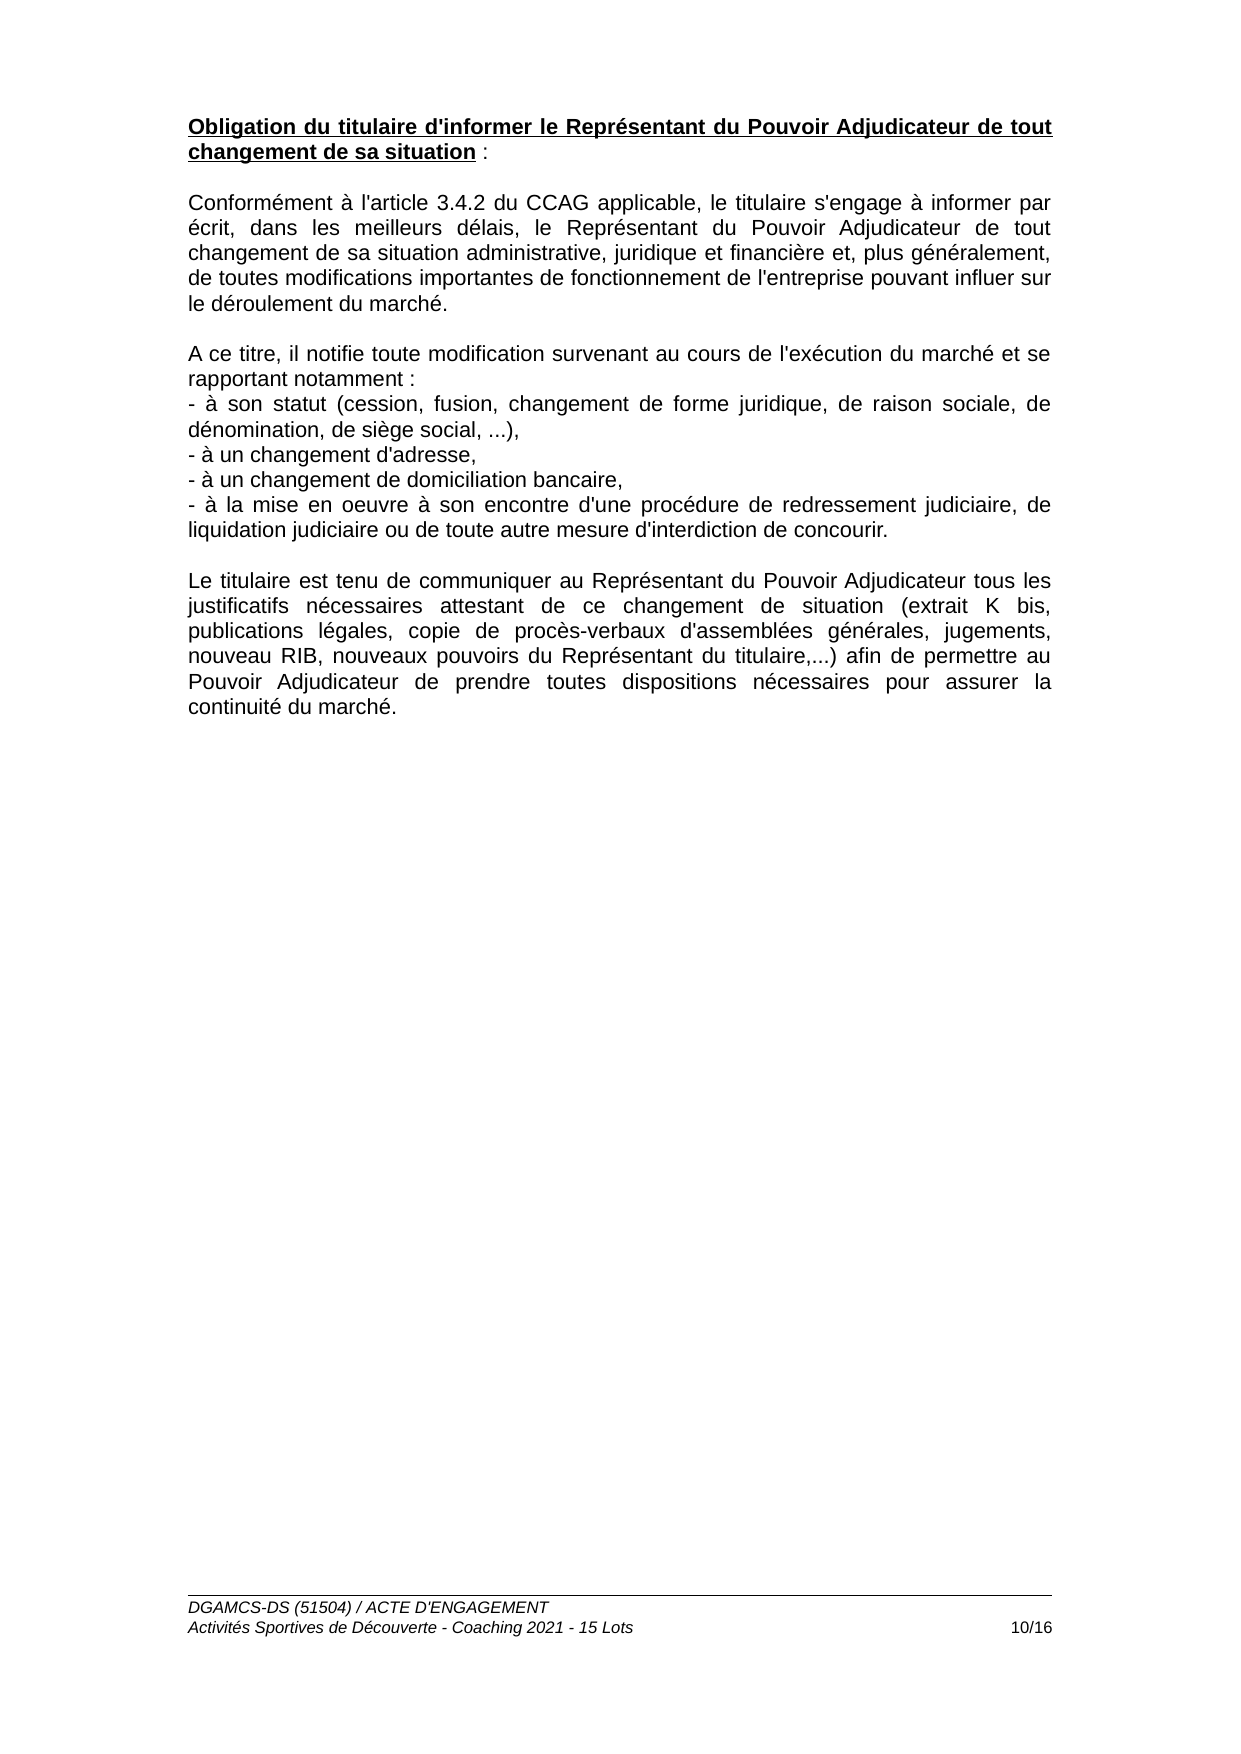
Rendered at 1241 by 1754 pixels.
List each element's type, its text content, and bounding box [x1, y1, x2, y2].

text changement de sa situation : [188, 137, 1052, 164]
text - à la mise en oeuvre à son encontre d'une procédure de redressement judiciaire, de liquidation judiciaire ou de toute autre mesure d'interdiction de concourir. [188, 492, 1052, 542]
text Conformément à l'article 3.4.2 du CCAG applicable, le titulaire s'engage à informer par écrit, dans les meilleurs délais, le Représentant du Pouvoir Adjudicateur de tout changement de sa situation administrative, juridique et financière et, plus généralement, de toutes modifications importantes de fonctionnement de l'entreprise pouvant influer sur le déroulement du marché. [188, 189, 1052, 316]
text Le titulaire est tenu de communiquer au Représentant du Pouvoir Adjudicateur tous les justificatifs nécessaires attestant de ce changement de situation (extrait K bis, publications légales, copie de procès-verbaux d'assemblées générales, jugements, nouveau RIB, nouveaux pouvoirs du Représentant du titulaire,...) afin de permettre au Pouvoir Adjudicateur de prendre toutes dispositions nécessaires pour assurer la continuité du marché. [188, 568, 1052, 719]
text Obligation du titulaire d'informer le Représentant du Pouvoir Adjudicateur de tout [188, 114, 1052, 136]
text - à un changement de domiciliation bancaire, [188, 467, 1052, 492]
text - à un changement d'adresse, [188, 442, 1052, 467]
text - à son statut (cession, fusion, changement de forme juridique, de raison sociale, de dénomination, de siège social, ...), [188, 391, 1052, 442]
text A ce titre, il notifie toute modification survenant au cours de l'exécution du marché et se rapportant notamment : [188, 341, 1052, 391]
